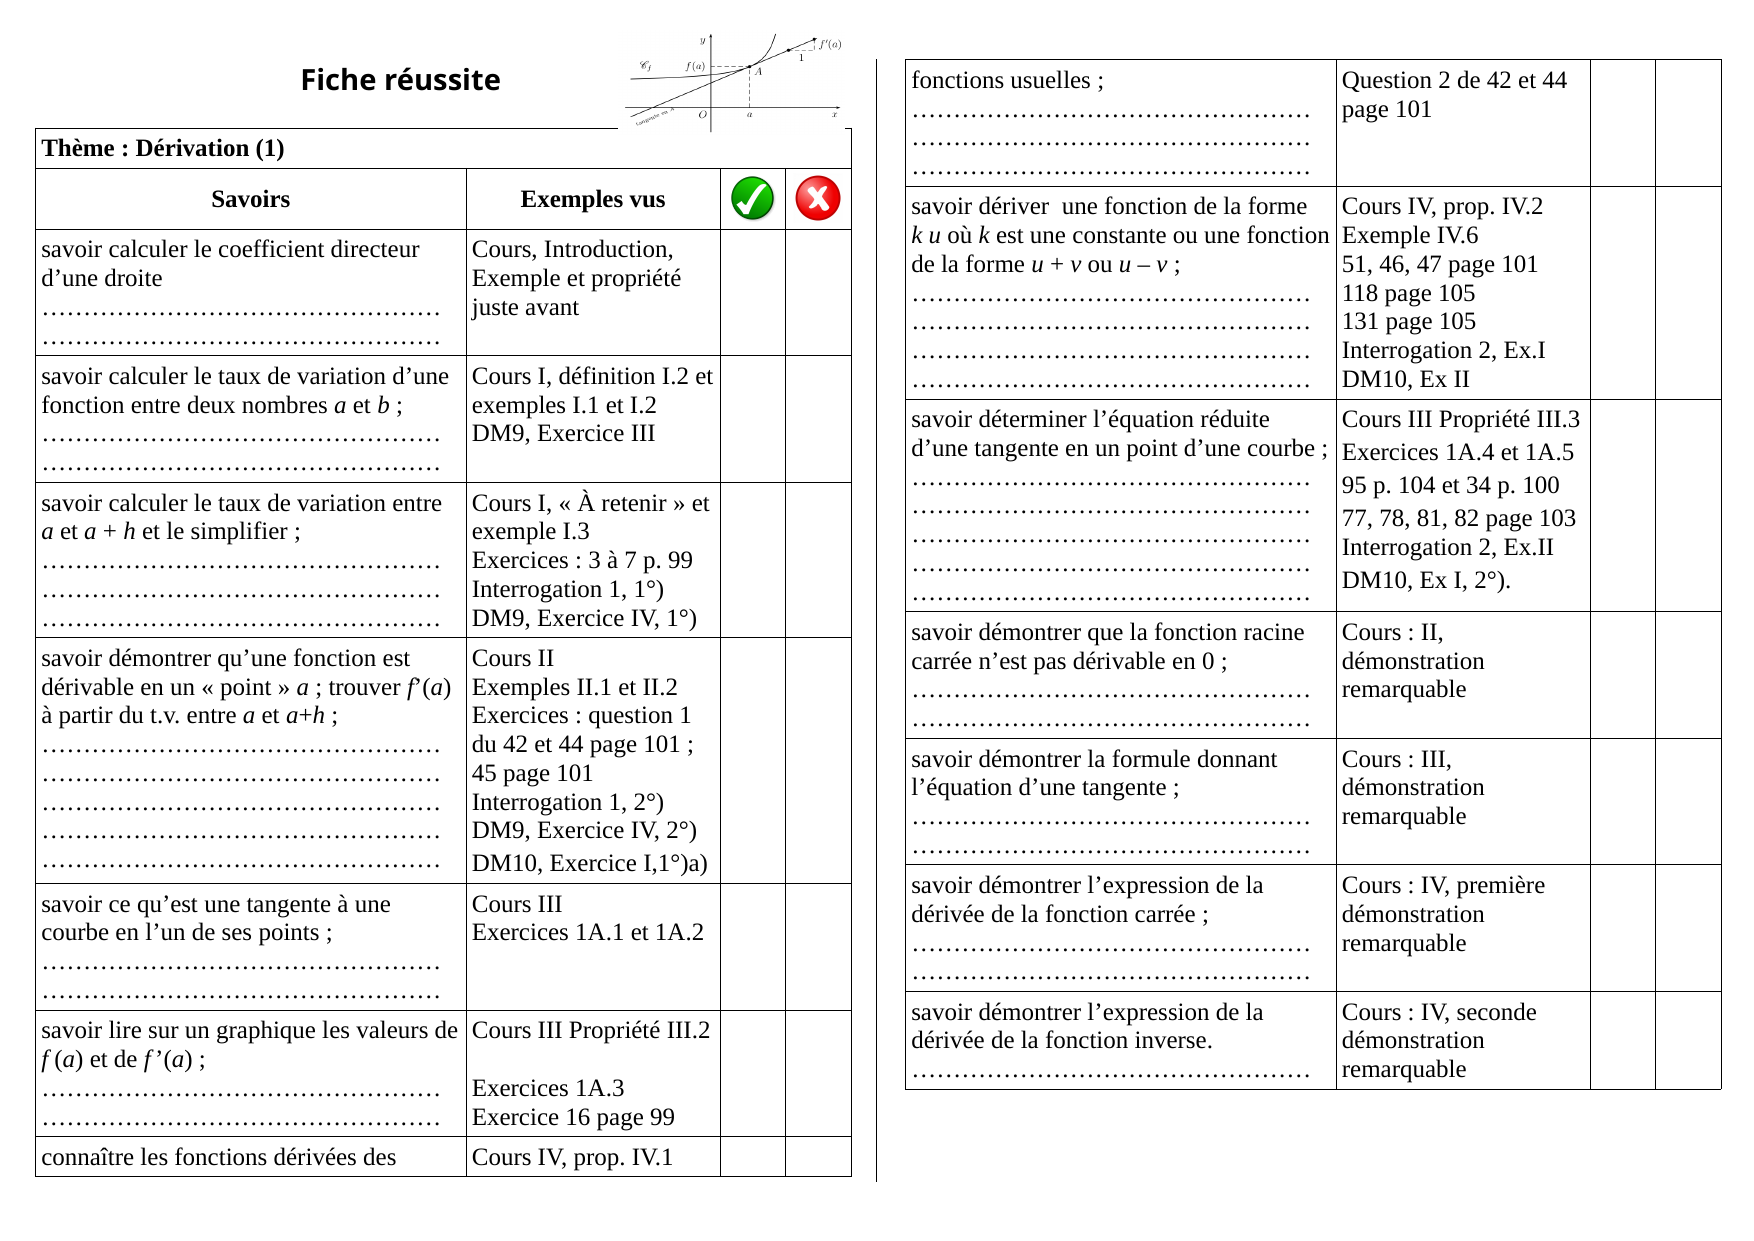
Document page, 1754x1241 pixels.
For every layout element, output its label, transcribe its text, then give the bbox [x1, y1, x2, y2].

table_cell Cours I, définition I.2 et exemples I.1 et I.2 DM9, Exercice III [467, 356, 720, 482]
table_cell connaître les fonctions dérivées des [36, 1137, 466, 1176]
table_cell [721, 1011, 785, 1136]
table_cell [1656, 992, 1721, 1089]
table_cell Cours III Propriété III.3 Exercices 1A.4 et 1A.5 95 p. 104 et 34 p. 100 77, 78, 81, 82 page 103 Interrogation 2, Ex.II DM10, Ex I, 2°). [1337, 400, 1590, 611]
table_cell [1656, 739, 1721, 864]
table_cell [1656, 400, 1721, 611]
table_cell [721, 230, 785, 355]
table_cell savoir dériver une fonction de la forme k u où k est une constante ou une fonction de la forme u + v ou u – v ; ………………………………………… ………………………………………… ………………………………………… ………………………………………… [906, 187, 1336, 398]
table_cell Cours II Exemples II.1 et II.2 Exercices : question 1 du 42 et 44 page 101 ; 45 page 101 Interrogation 1, 2°) DM9, Exercice IV, 2°) DM10, Exercice I,1°)a) [467, 638, 720, 883]
table_cell Cours : IV, seconde démonstration remarquable [1337, 992, 1590, 1089]
table_cell Cours III Propriété III.2 Exercices 1A.3 Exercice 16 page 99 [467, 1011, 720, 1136]
table_cell Cours : II, démonstration remarquable [1337, 612, 1590, 738]
table_cell savoir calculer le taux de variation entre a et a + h et le simplifier ; …………………………………………………………………………………… ………………………………………… [36, 483, 466, 637]
table_cell savoir calculer le coefficient directeur d’une droite ………………………………………… ………………………………………… [36, 230, 466, 355]
table_cell [1591, 992, 1655, 1089]
table_cell fonctions usuelles ; ………………………………………… ………………………………………… ………………………………………… [906, 60, 1336, 186]
table_cell [786, 356, 851, 482]
table_cell [721, 356, 785, 482]
table_cell [786, 1011, 851, 1136]
table_cell savoir lire sur un graphique les valeurs de f (a) et de f ’(a) ; ………………………………………… ………………………………………… [36, 1011, 466, 1136]
table_cell [1591, 865, 1655, 991]
table_cell savoir démontrer l’expression de la dérivée de la fonction carrée ; ………………………………………… ………………………………………… [906, 865, 1336, 991]
table_cell [786, 483, 851, 637]
table_cell savoir calculer le taux de variation d’une fonction entre deux nombres a et b ; …………………………………………………………………………………… [36, 356, 466, 482]
picture [793, 173, 843, 223]
table_cell [1591, 612, 1655, 738]
table_cell savoir démontrer qu’une fonction est dérivable en un « point » a ; trouver f’(a) à partir du t.v. entre a et a+h ; ………………………………………… ………………………………………… ………………………………………… ………………………………………… ………………………………………… [36, 638, 466, 883]
table_cell [1656, 187, 1721, 398]
table_cell Cours III Exercices 1A.1 et 1A.2 [467, 884, 720, 1009]
table_cell savoir démontrer l’expression de la dérivée de la fonction inverse. ………………………………………… [906, 992, 1336, 1089]
table_cell [721, 1137, 785, 1176]
table_cell savoir démontrer la formule donnant l’équation d’une tangente ; ………………………………………… ………………………………………… [906, 739, 1336, 864]
picture [618, 30, 845, 135]
table_cell [1591, 187, 1655, 398]
table_cell Exemples vus [467, 169, 720, 229]
table_cell Cours IV, prop. IV.2 Exemple IV.6 51, 46, 47 page 101 118 page 105 131 page 105 Interrogation 2, Ex.I DM10, Ex II [1337, 187, 1590, 398]
table_cell Cours : IV, première démonstration remarquable [1337, 865, 1590, 991]
table_cell Savoirs [36, 169, 466, 229]
table_cell Cours IV, prop. IV.1 [467, 1137, 720, 1176]
table_cell [786, 638, 851, 883]
table_cell [721, 169, 785, 229]
table_cell [1656, 865, 1721, 991]
table_cell Question 2 de 42 et 44 page 101 [1337, 60, 1590, 186]
table_cell Cours : III, démonstration remarquable [1337, 739, 1590, 864]
table_cell savoir ce qu’est une tangente à une courbe en l’un de ses points ; ………………………………………… ………………………………………… [36, 884, 466, 1009]
table_cell Cours, Introduction, Exemple et propriété juste avant [467, 230, 720, 355]
table_cell [786, 1137, 851, 1176]
table_cell savoir démontrer que la fonction racine carrée n’est pas dérivable en 0 ; ………………………………………… ………………………………………… [906, 612, 1336, 738]
table_cell [1591, 60, 1655, 186]
table_cell [1656, 60, 1721, 186]
table_cell Cours I, « À retenir » et exemple I.3 Exercices : 3 à 7 p. 99 Interrogation 1, 1°) DM9, Exercice IV, 1°) [467, 483, 720, 637]
table_cell [721, 638, 785, 883]
table_cell [786, 230, 851, 355]
text Fiche réussite [35, 59, 618, 99]
table_cell [1591, 739, 1655, 864]
table_cell savoir déterminer l’équation réduite d’une tangente en un point d’une courbe ; ………………………………………… ………………………………………… ………………………………………… ………………………………………… ………………………………………… [906, 400, 1336, 611]
table_cell [721, 884, 785, 1009]
table_cell [1591, 400, 1655, 611]
table_cell [1656, 612, 1721, 738]
table_cell [721, 483, 785, 637]
table_header Thème : Dérivation (1) [36, 129, 851, 168]
table_cell [786, 169, 851, 229]
table_cell [786, 884, 851, 1009]
picture [728, 173, 777, 223]
